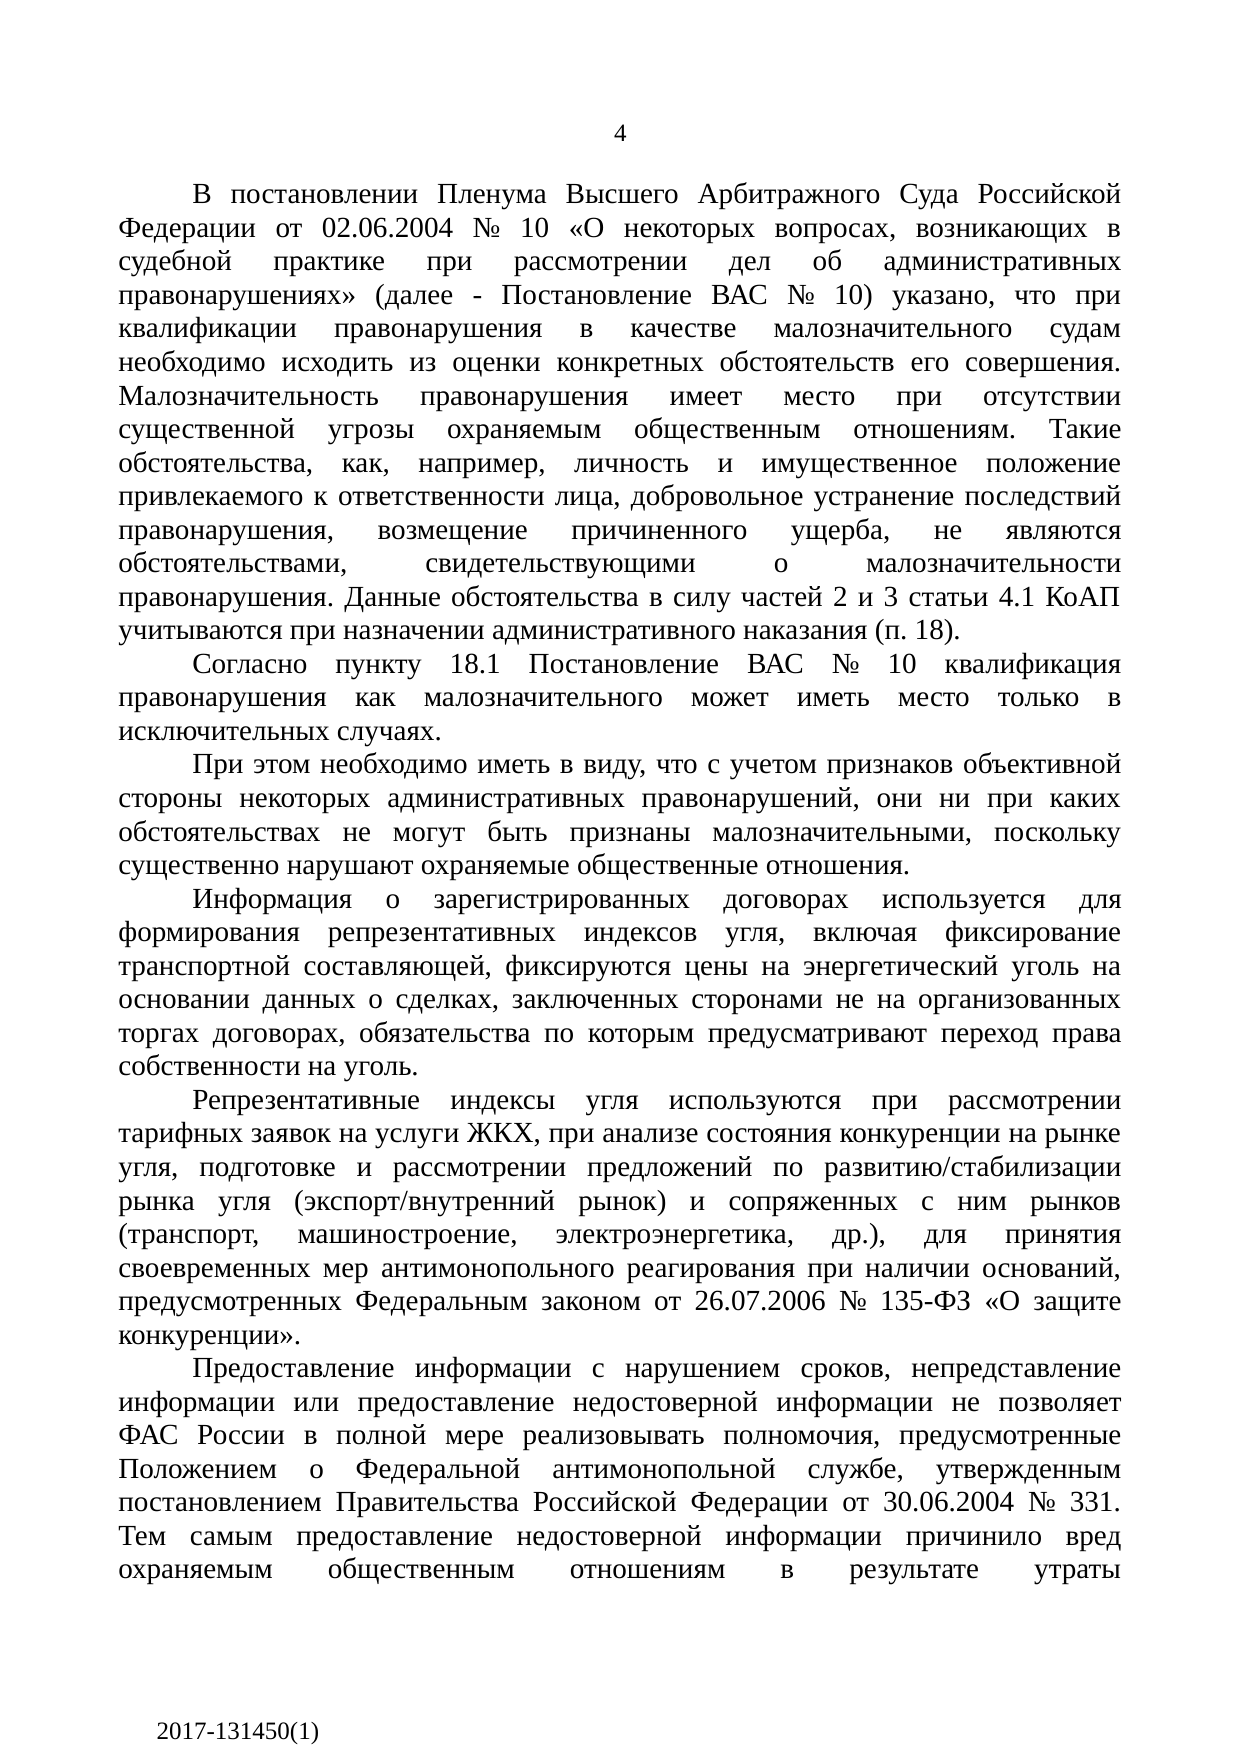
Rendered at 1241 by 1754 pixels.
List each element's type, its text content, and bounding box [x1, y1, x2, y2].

text При этом необходимо иметь в виду, что с учетом признаков объективной стороны некоторых административных правонарушений, они ни при каких обстоятельствах не могут быть признаны малозначительными, поскольку существенно нарушают охраняемые общественные отношения. [118, 747, 1122, 881]
text Согласно пункту 18.1 Постановление ВАС № 10 квалификация правонарушения как малозначительного может иметь место только в исключительных случаях. [118, 646, 1122, 747]
text В постановлении Пленума Высшего Арбитражного Суда Российской Федерации от 02.06.2004 № 10 «О некоторых вопросах, возникающих в судебной практике при рассмотрении дел об административных правонарушениях» (далее - Постановление ВАС № 10) указано, что при квалификации правонарушения в качестве малозначительного судам необходимо исходить из оценки конкретных обстоятельств его совершения. Малозначительность правонарушения имеет место при отсутствии существенной угрозы охраняемым общественным отношениям. Такие обстоятельства, как, например, личность и имущественное положение привлекаемого к ответственности лица, добровольное устранение последствий правонарушения, возмещение причиненного ущерба, не являются обстоятельствами, свидетельствующими о малозначительности правонарушения. Данные обстоятельства в силу частей 2 и 3 статьи 4.1 КоАП учитываются при назначении административного наказания (п. 18). [118, 176, 1122, 646]
text Информация о зарегистрированных договорах используется для формирования репрезентативных индексов угля, включая фиксирование транспортной составляющей, фиксируются цены на энергетический уголь на основании данных о сделках, заключенных сторонами не на организованных торгах договорах, обязательства по которым предусматривают переход права собственности на уголь. [118, 881, 1122, 1082]
text Предоставление информации с нарушением сроков, непредставление информации или предоставление недостоверной информации не позволяет ФАС России в полной мере реализовывать полномочия, предусмотренные Положением о Федеральной антимонопольной службе, утвержденным постановлением Правительства Российской Федерации от 30.06.2004 № 331. Тем самым предоставление недостоверной информации причинило вред охраняемым общественным отношениям в результате утраты [118, 1350, 1122, 1585]
text Репрезентативные индексы угля используются при рассмотрении тарифных заявок на услуги ЖКХ, при анализе состояния конкуренции на рынке угля, подготовке и рассмотрении предложений по развитию/стабилизации рынка угля (экспорт/внутренний рынок) и сопряженных с ним рынков (транспорт, машиностроение, электроэнергетика, др.), для принятия своевременных мер антимонопольного реагирования при наличии оснований, предусмотренных Федеральным законом от 26.07.2006 № 135-ФЗ «О защите конкуренции». [118, 1082, 1122, 1350]
